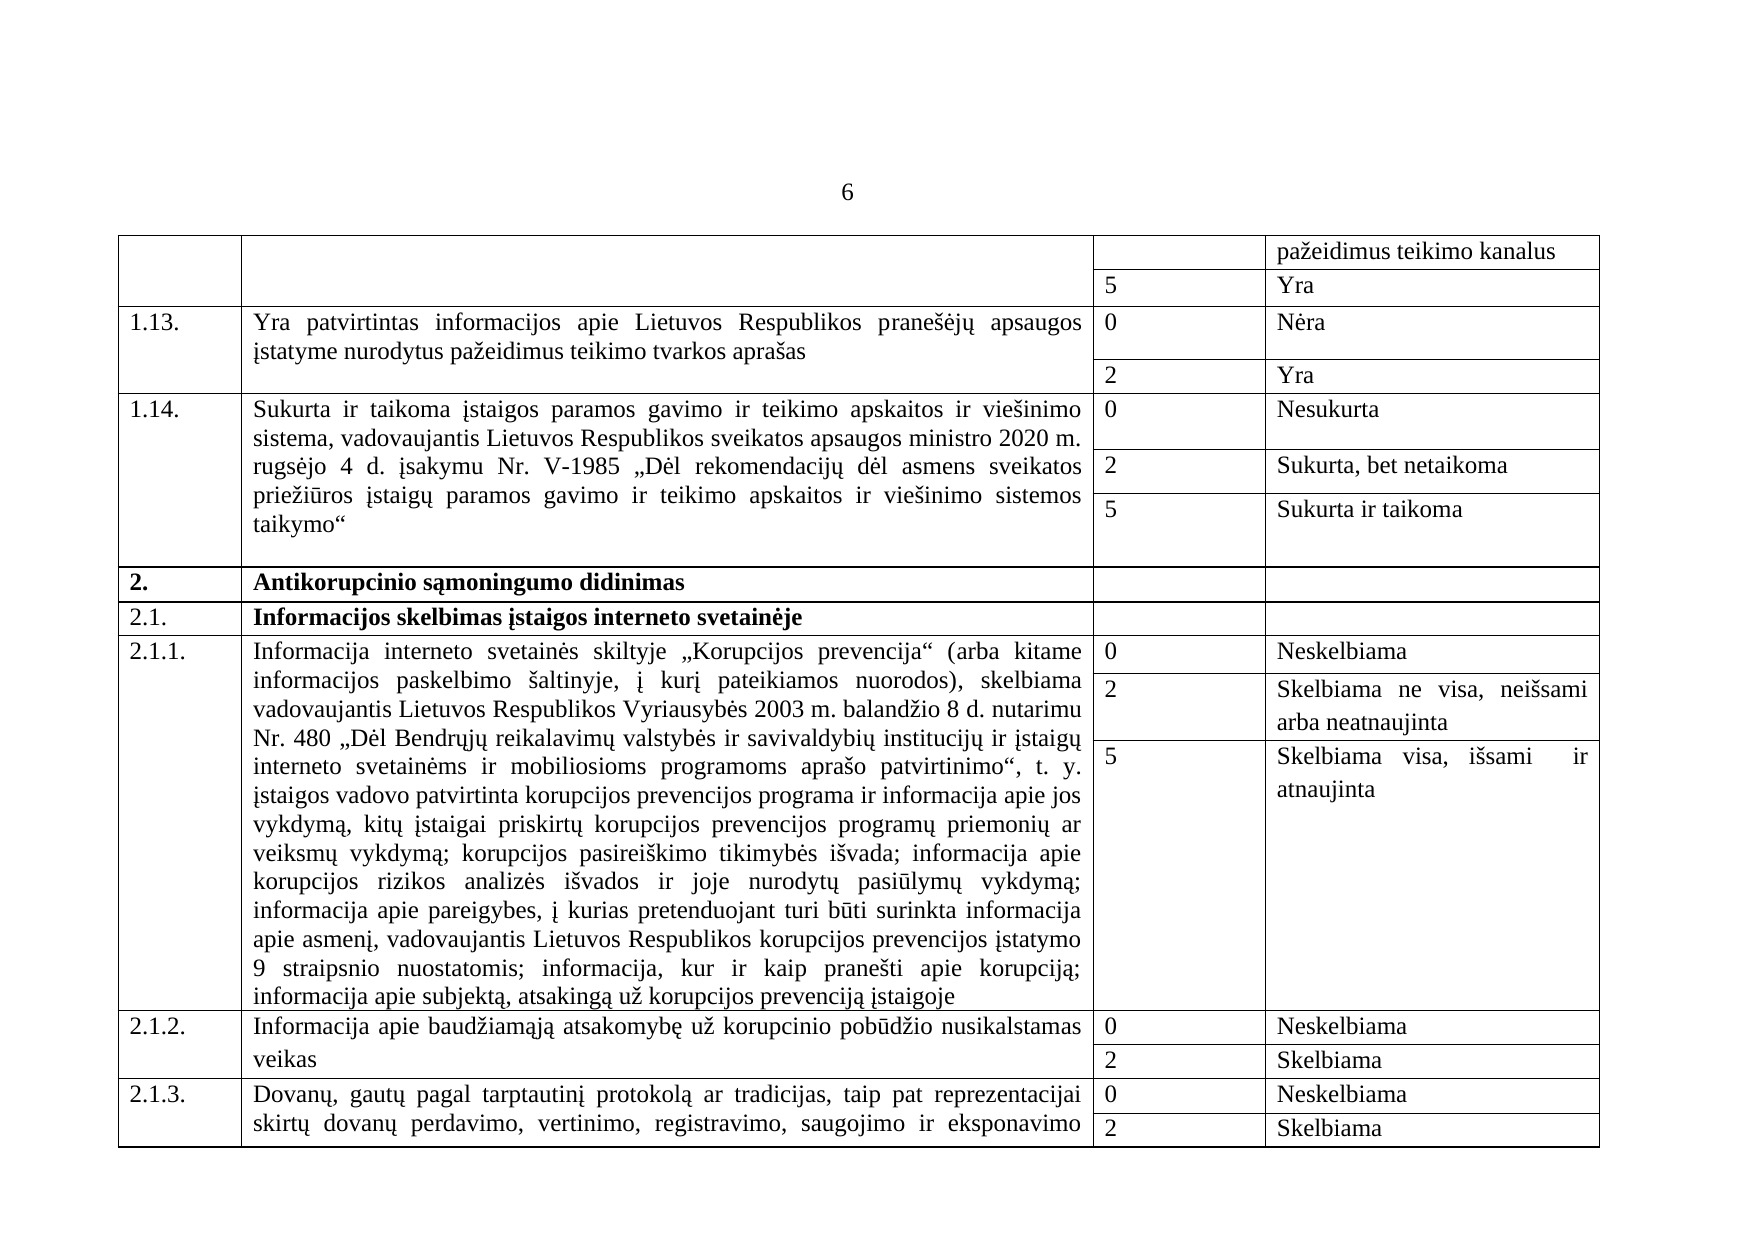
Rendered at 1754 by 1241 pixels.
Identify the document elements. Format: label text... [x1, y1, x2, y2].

table_cell Informacija apie baudžiamąją atsakomybę už korupcinio pobūdžio nusikalstamas veikas [242, 1011, 1093, 1078]
table_cell 1.13. [119, 307, 241, 393]
table_cell Informacija interneto svetainės skiltyje „Korupcijos prevencija“ (arba kitame informacijos paskelbimo šaltinyje, į kurį pateikiamos nuorodos), skelbiama vadovaujantis Lietuvos Respublikos Vyriausybės 2003 m. balandžio 8 d. nutarimu Nr. 480 „Dėl Bendrųjų reikalavimų valstybės ir savivaldybių institucijų ir įstaigų interneto svetainėms ir mobiliosioms programoms aprašo patvirtinimo“, t. y. įstaigos vadovo patvirtinta korupcijos prevencijos programa ir informacija apie jos vykdymą, kitų įstaigai priskirtų korupcijos prevencijos programų priemonių ar veiksmų vykdymą; korupcijos pasireiškimo tikimybės išvada; informacija apie korupcijos rizikos analizės išvados ir joje nurodytų pasiūlymų vykdymą; informacija apie pareigybes, į kurias pretenduojant turi būti surinkta informacija apie asmenį, vadovaujantis Lietuvos Respublikos korupcijos prevencijos įstatymo 9 straipsnio nuostatomis; informacija, kur ir kaip pranešti apie korupciją; informacija apie subjektą, atsakingą už korupcijos prevenciją įstaigoje [242, 636, 1093, 1010]
table_cell 2 [1094, 1045, 1265, 1078]
table_cell Yra [1266, 270, 1599, 306]
table_cell Sukurta, bet netaikoma [1266, 450, 1599, 493]
table_cell 0 [1094, 394, 1265, 449]
table_cell [1094, 236, 1265, 269]
table_cell 5 [1094, 494, 1265, 566]
table_cell Nėra [1266, 307, 1599, 359]
table_cell Dovanų, gautų pagal tarptautinį protokolą ar tradicijas, taip pat reprezentacijai skirtų dovanų perdavimo, vertinimo, registravimo, saugojimo ir eksponavimo [242, 1079, 1093, 1146]
table_cell [1266, 568, 1599, 601]
table_cell 5 [1094, 741, 1265, 1010]
table_cell 2.1.1. [119, 636, 241, 1010]
table_cell Sukurta ir taikoma įstaigos paramos gavimo ir teikimo apskaitos ir viešinimo sistema, vadovaujantis Lietuvos Respublikos sveikatos apsaugos ministro 2020 m. rugsėjo 4 d. įsakymu Nr. V-1985 „Dėl rekomendacijų dėl asmens sveikatos priežiūros įstaigų paramos gavimo ir teikimo apskaitos ir viešinimo sistemos taikymo“ [242, 394, 1093, 566]
table_cell 2.1.3. [119, 1079, 241, 1146]
table_cell Skelbiama [1266, 1114, 1599, 1146]
table_cell 5 [1094, 270, 1265, 306]
table_cell 2. [119, 568, 241, 601]
table_cell 2.1. [119, 603, 241, 635]
table_cell Neskelbiama [1266, 1011, 1599, 1044]
table_cell 2 [1094, 1114, 1265, 1146]
table_cell 0 [1094, 636, 1265, 673]
table_cell 0 [1094, 307, 1265, 359]
table_cell [1094, 568, 1265, 601]
table_cell Sukurta ir taikoma [1266, 494, 1599, 566]
table_cell [242, 236, 1093, 306]
table_cell Antikorupcinio sąmoningumo didinimas [242, 568, 1093, 601]
table_cell Skelbiama visa, išsami ir atnaujinta [1266, 741, 1599, 1010]
table_cell 1.14. [119, 394, 241, 566]
table_cell Nesukurta [1266, 394, 1599, 449]
table_cell Skelbiama ne visa, neišsami arba neatnaujinta [1266, 674, 1599, 740]
table_cell [119, 236, 241, 306]
table_cell Informacijos skelbimas įstaigos interneto svetainėje [242, 603, 1093, 635]
table_cell Yra [1266, 360, 1599, 393]
table_cell Neskelbiama [1266, 1079, 1599, 1112]
table_cell 2 [1094, 450, 1265, 493]
table_cell [1266, 603, 1599, 635]
table_cell Neskelbiama [1266, 636, 1599, 673]
table_cell 0 [1094, 1011, 1265, 1044]
table_cell Skelbiama [1266, 1045, 1599, 1078]
table_cell Yra patvirtintas informacijos apie Lietuvos Respublikos pranešėjų apsaugos įstatyme nurodytus pažeidimus teikimo tvarkos aprašas [242, 307, 1093, 393]
table_cell 2 [1094, 360, 1265, 393]
table_cell 2 [1094, 674, 1265, 740]
table_cell 2.1.2. [119, 1011, 241, 1078]
table_cell [1094, 603, 1265, 635]
table_cell pažeidimus teikimo kanalus [1266, 236, 1599, 269]
table_cell 0 [1094, 1079, 1265, 1112]
